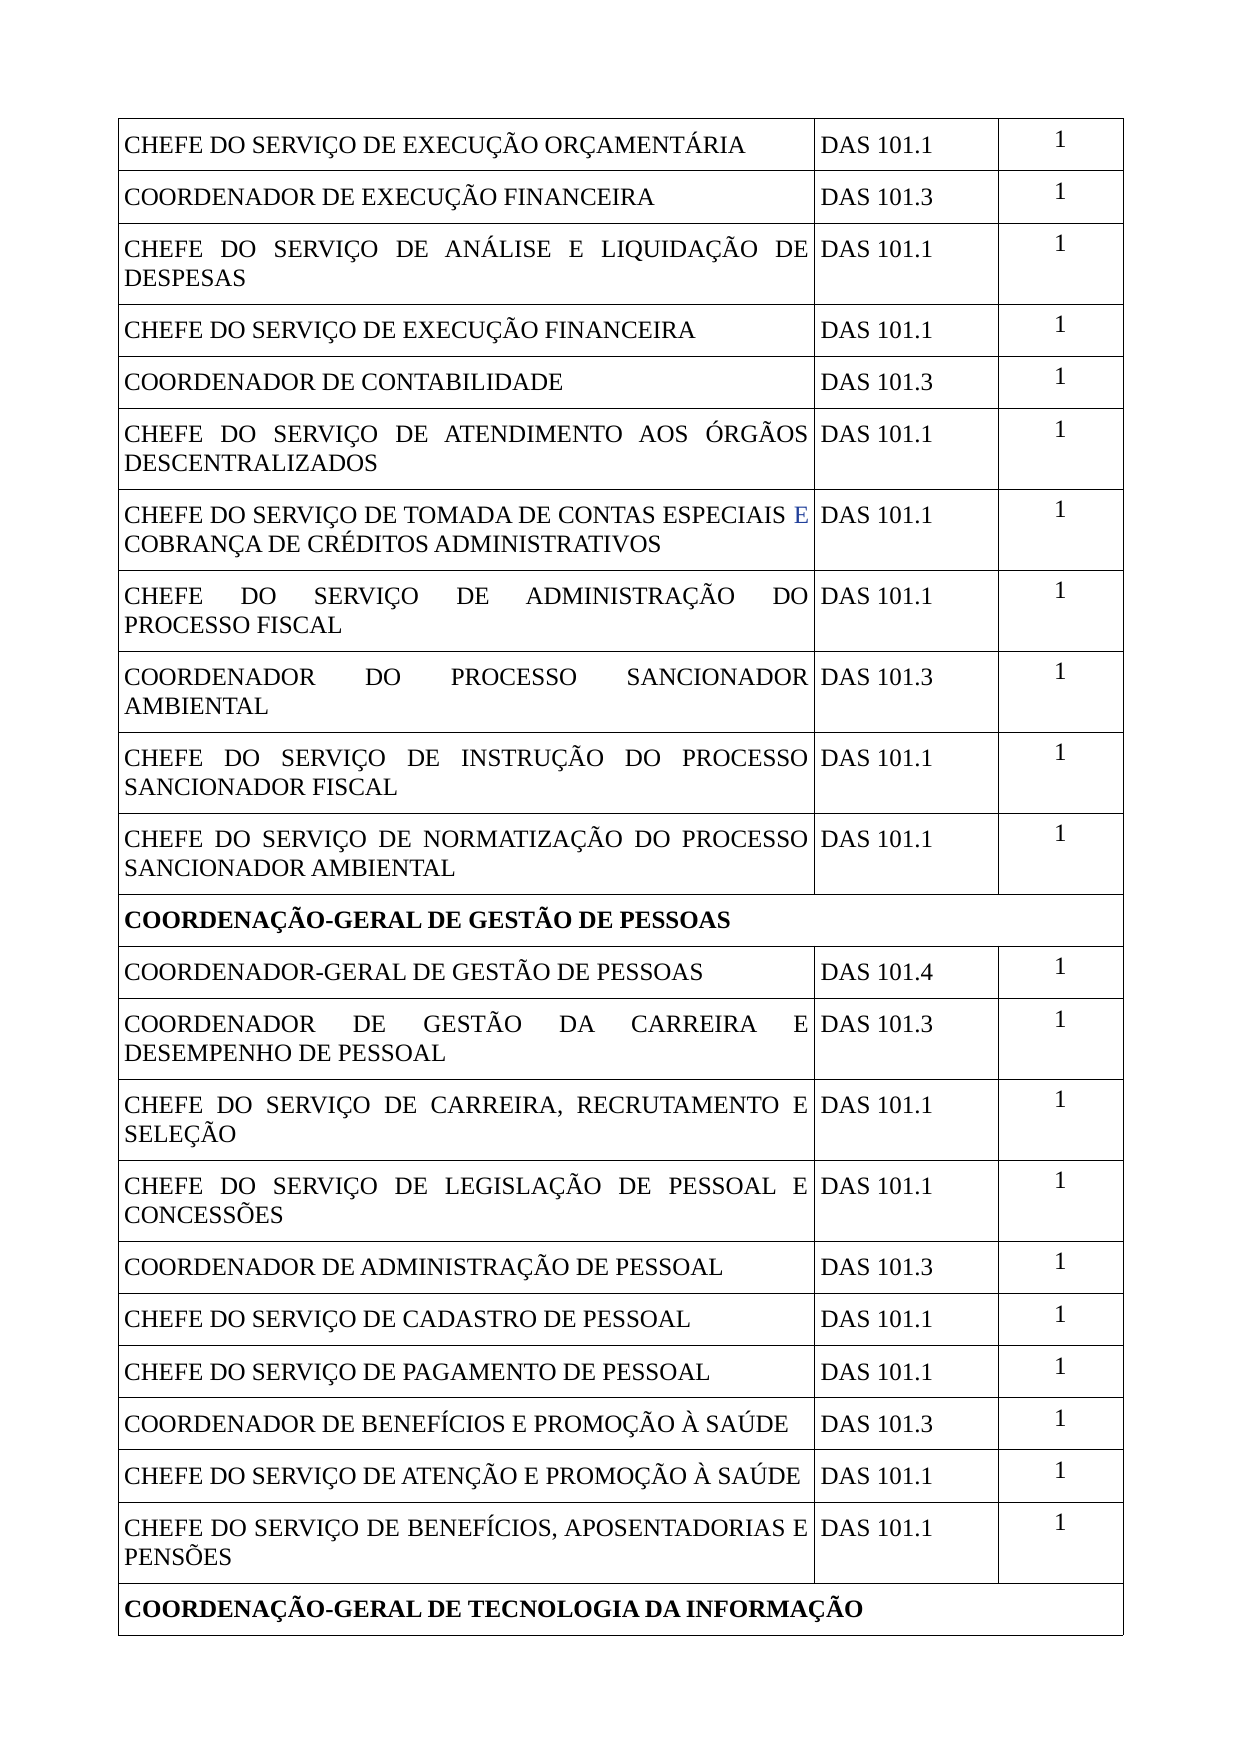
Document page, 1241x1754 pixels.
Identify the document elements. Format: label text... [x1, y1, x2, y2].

table_cell 1 [999, 1503, 1123, 1582]
table_cell CHEFE DO SERVIÇO DE ATENÇÃO E PROMOÇÃO À SAÚDE [119, 1450, 814, 1502]
table_cell DAS 101.1 [815, 490, 998, 570]
table_cell 1 [999, 733, 1123, 812]
table_cell DAS 101.1 [815, 1161, 998, 1241]
table_cell DAS 101.3 [815, 357, 998, 408]
table_cell 1 [999, 652, 1123, 732]
table_cell DAS 101.1 [815, 409, 998, 489]
table_cell DAS 101.1 [815, 1294, 998, 1345]
table_cell COORDENADOR DE EXECUÇÃO FINANCEIRA [119, 171, 814, 222]
table_cell CHEFE DO SERVIÇO DE ADMINISTRAÇÃO DO PROCESSO FISCAL [119, 571, 814, 651]
table_cell 1 [999, 814, 1123, 893]
table_cell DAS 101.1 [815, 305, 998, 356]
table_cell COORDENAÇÃO-GERAL DE TECNOLOGIA DA INFORMAÇÃO [119, 1584, 1123, 1635]
table_cell CHEFE DO SERVIÇO DE LEGISLAÇÃO DE PESSOAL E CONCESSÕES [119, 1161, 814, 1241]
table_cell CHEFE DO SERVIÇO DE EXECUÇÃO FINANCEIRA [119, 305, 814, 356]
table_cell CHEFE DO SERVIÇO DE CADASTRO DE PESSOAL [119, 1294, 814, 1345]
table_cell COORDENADOR DE BENEFÍCIOS E PROMOÇÃO À SAÚDE [119, 1398, 814, 1449]
table_cell 1 [999, 1294, 1123, 1345]
table_cell DAS 101.4 [815, 947, 998, 998]
table_cell DAS 101.3 [815, 1242, 998, 1293]
table_cell DAS 101.1 [815, 1080, 998, 1160]
table_cell COORDENADOR DE GESTÃO DA CARREIRA E DESEMPENHO DE PESSOAL [119, 999, 814, 1079]
table_cell DAS 101.1 [815, 1450, 998, 1502]
table_cell CHEFE DO SERVIÇO DE NORMATIZAÇÃO DO PROCESSO SANCIONADOR AMBIENTAL [119, 814, 814, 893]
table_cell CHEFE DO SERVIÇO DE BENEFÍCIOS, APOSENTADORIAS E PENSÕES [119, 1503, 814, 1582]
table_cell 1 [999, 571, 1123, 651]
table_cell 1 [999, 947, 1123, 998]
table_cell DAS 101.1 [815, 224, 998, 303]
table_cell 1 [999, 1346, 1123, 1397]
table_cell CHEFE DO SERVIÇO DE PAGAMENTO DE PESSOAL [119, 1346, 814, 1397]
table_cell DAS 101.3 [815, 1398, 998, 1449]
table_cell 1 [999, 357, 1123, 408]
table_cell DAS 101.1 [815, 1346, 998, 1397]
table_cell DAS 101.1 [815, 119, 998, 170]
table_cell 1 [999, 1398, 1123, 1449]
table_cell 1 [999, 305, 1123, 356]
table_cell DAS 101.1 [815, 733, 998, 812]
table_cell 1 [999, 1242, 1123, 1293]
table_cell DAS 101.1 [815, 814, 998, 893]
table_cell DAS 101.3 [815, 652, 998, 732]
table_cell 1 [999, 999, 1123, 1079]
table_cell CHEFE DO SERVIÇO DE INSTRUÇÃO DO PROCESSO SANCIONADOR FISCAL [119, 733, 814, 812]
table_cell 1 [999, 490, 1123, 570]
table_cell COORDENADOR DO PROCESSO SANCIONADOR AMBIENTAL [119, 652, 814, 732]
table_cell 1 [999, 119, 1123, 170]
table_cell 1 [999, 409, 1123, 489]
table_cell DAS 101.3 [815, 171, 998, 222]
table_cell COORDENADOR-GERAL DE GESTÃO DE PESSOAS [119, 947, 814, 998]
table_cell 1 [999, 1080, 1123, 1160]
table_cell CHEFE DO SERVIÇO DE ANÁLISE E LIQUIDAÇÃO DE DESPESAS [119, 224, 814, 303]
table_cell COORDENADOR DE ADMINISTRAÇÃO DE PESSOAL [119, 1242, 814, 1293]
table_cell COORDENAÇÃO-GERAL DE GESTÃO DE PESSOAS [119, 895, 1123, 946]
table_cell CHEFE DO SERVIÇO DE CARREIRA, RECRUTAMENTO E SELEÇÃO [119, 1080, 814, 1160]
table_cell DAS 101.1 [815, 571, 998, 651]
table_cell 1 [999, 224, 1123, 303]
table_cell 1 [999, 1450, 1123, 1502]
table_cell COORDENADOR DE CONTABILIDADE [119, 357, 814, 408]
table_cell DAS 101.1 [815, 1503, 998, 1582]
table_cell CHEFE DO SERVIÇO DE EXECUÇÃO ORÇAMENTÁRIA [119, 119, 814, 170]
table_cell 1 [999, 1161, 1123, 1241]
table_cell CHEFE DO SERVIÇO DE ATENDIMENTO AOS ÓRGÃOS DESCENTRALIZADOS [119, 409, 814, 489]
table_cell CHEFE DO SERVIÇO DE TOMADA DE CONTAS ESPECIAIS E COBRANÇA DE CRÉDITOS ADMINISTRATIVOS [119, 490, 814, 570]
table_cell 1 [999, 171, 1123, 222]
table_cell DAS 101.3 [815, 999, 998, 1079]
